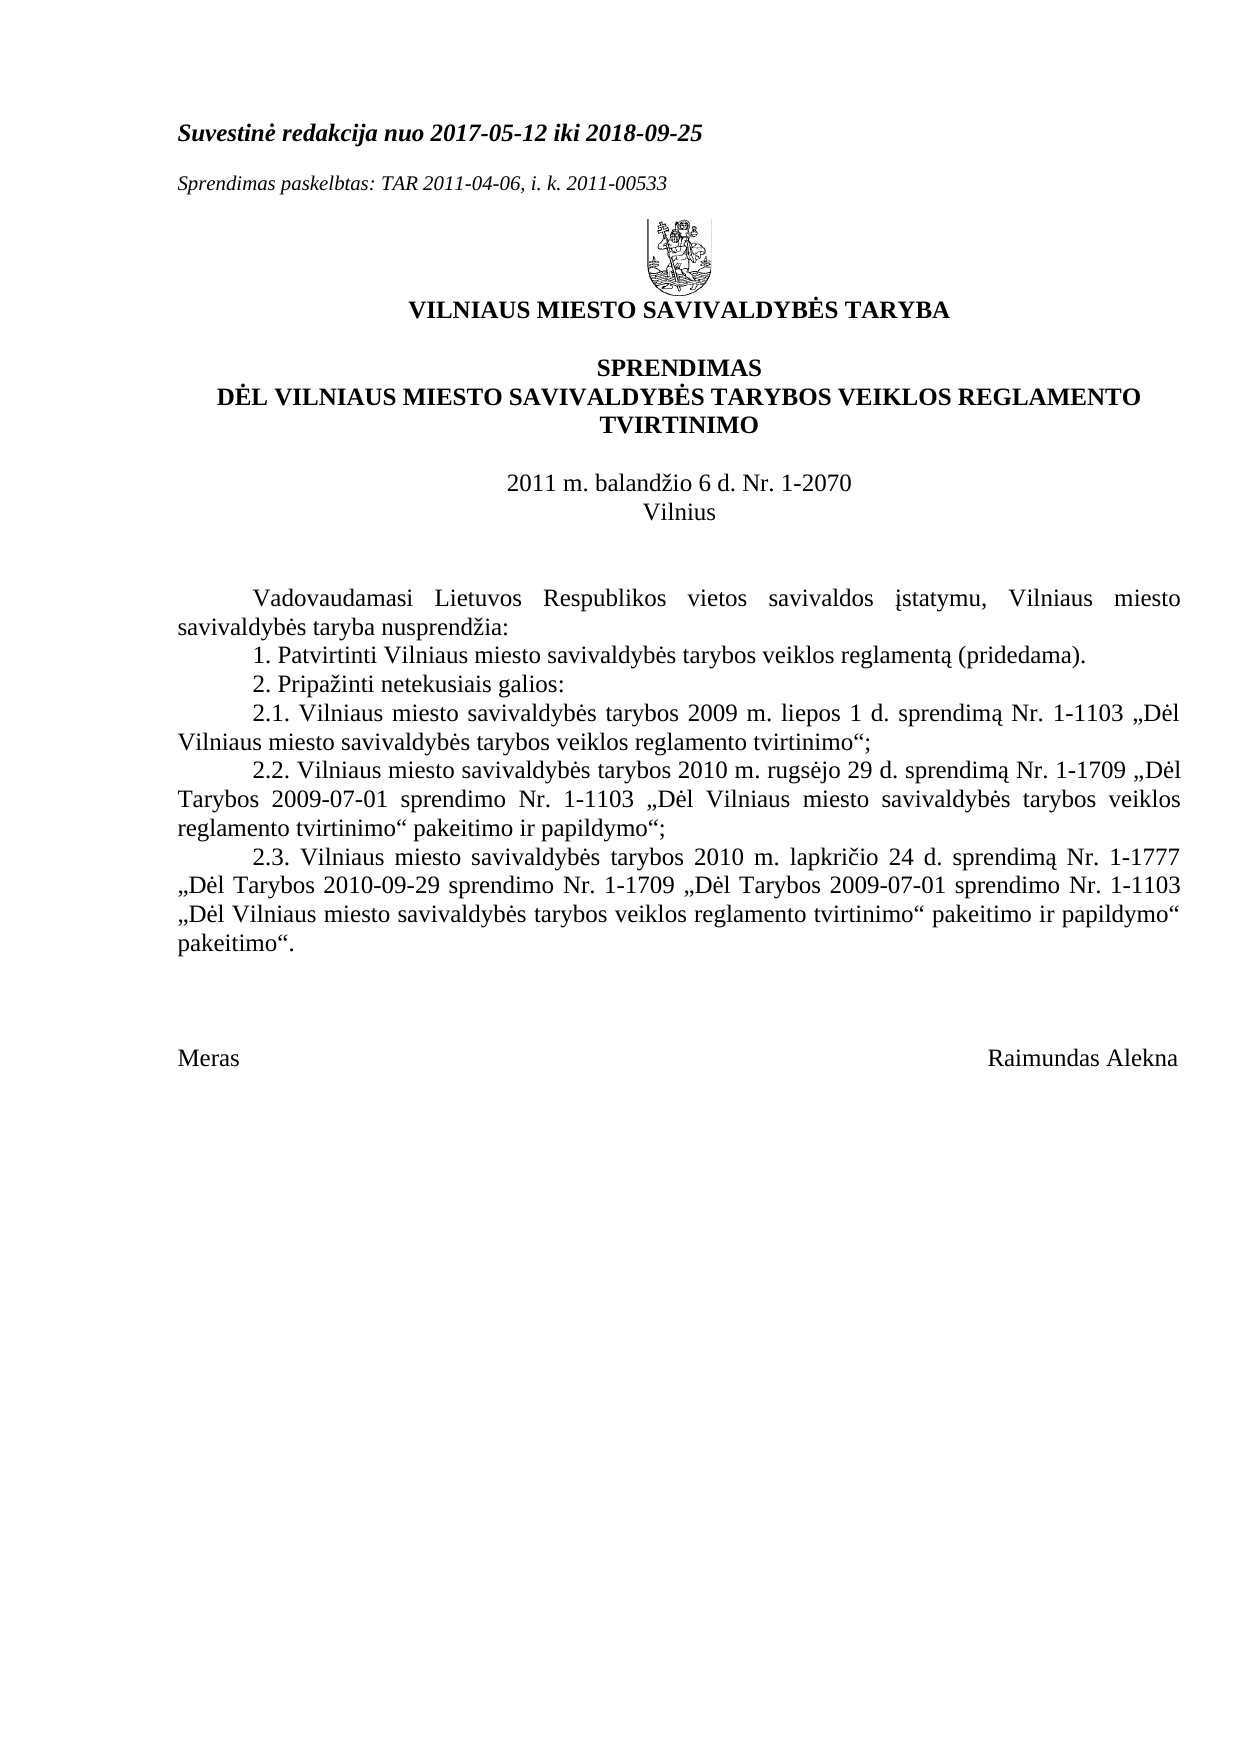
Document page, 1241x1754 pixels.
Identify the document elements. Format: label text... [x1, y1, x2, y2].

text 2011 m. balandžio 6 d. Nr. 1-2070 [177, 468, 1181, 497]
text 2.3. Vilniaus miesto savivaldybės tarybos 2010 m. lapkričio 24 d. sprendimą Nr. 1-1777 „Dėl Tarybos 2010-09-29 sprendimo Nr. 1-1709 „Dėl Tarybos 2009-07-01 sprendimo Nr. 1-1103 „Dėl Vilniaus miesto savivaldybės tarybos veiklos reglamento tvirtinimo“ pakeitimo ir papildymo“ pakeitimo“. [177, 842, 1181, 957]
text SPRENDIMAS [177, 353, 1181, 382]
text Vilnius [177, 497, 1181, 526]
text 2.1. Vilniaus miesto savivaldybės tarybos 2009 m. liepos 1 d. sprendimą Nr. 1-1103 „Dėl Vilniaus miesto savivaldybės tarybos veiklos reglamento tvirtinimo“; [177, 698, 1181, 756]
text 2. Pripažinti netekusiais galios: [177, 669, 1181, 698]
text DĖL VILNIAUS MIESTO SAVIVALDYBĖS TARYBOS VEIKLOS REGLAMENTO TVIRTINIMO [177, 382, 1181, 439]
text Suvestinė redakcija nuo 2017-05-12 iki 2018-09-25 [177, 118, 1181, 147]
text VILNIAUS MIESTO SAVIVALDYBĖS TARYBA [177, 296, 1181, 324]
text 2.2. Vilniaus miesto savivaldybės tarybos 2010 m. rugsėjo 29 d. sprendimą Nr. 1-1709 „Dėl Tarybos 2009-07-01 sprendimo Nr. 1-1103 „Dėl Vilniaus miesto savivaldybės tarybos veiklos reglamento tvirtinimo“ pakeitimo ir papildymo“; [177, 756, 1181, 842]
text Meras Raimundas Alekna [177, 1043, 1181, 1072]
text 1. Patvirtinti Vilniaus miesto savivaldybės tarybos veiklos reglamentą (pridedama). [177, 641, 1181, 669]
text Sprendimas paskelbtas: TAR 2011-04-06, i. k. 2011-00533 [177, 171, 1181, 195]
text Vadovaudamasi Lietuvos Respublikos vietos savivaldos įstatymu, Vilniaus miesto savivaldybės taryba nusprendžia: [177, 583, 1181, 641]
